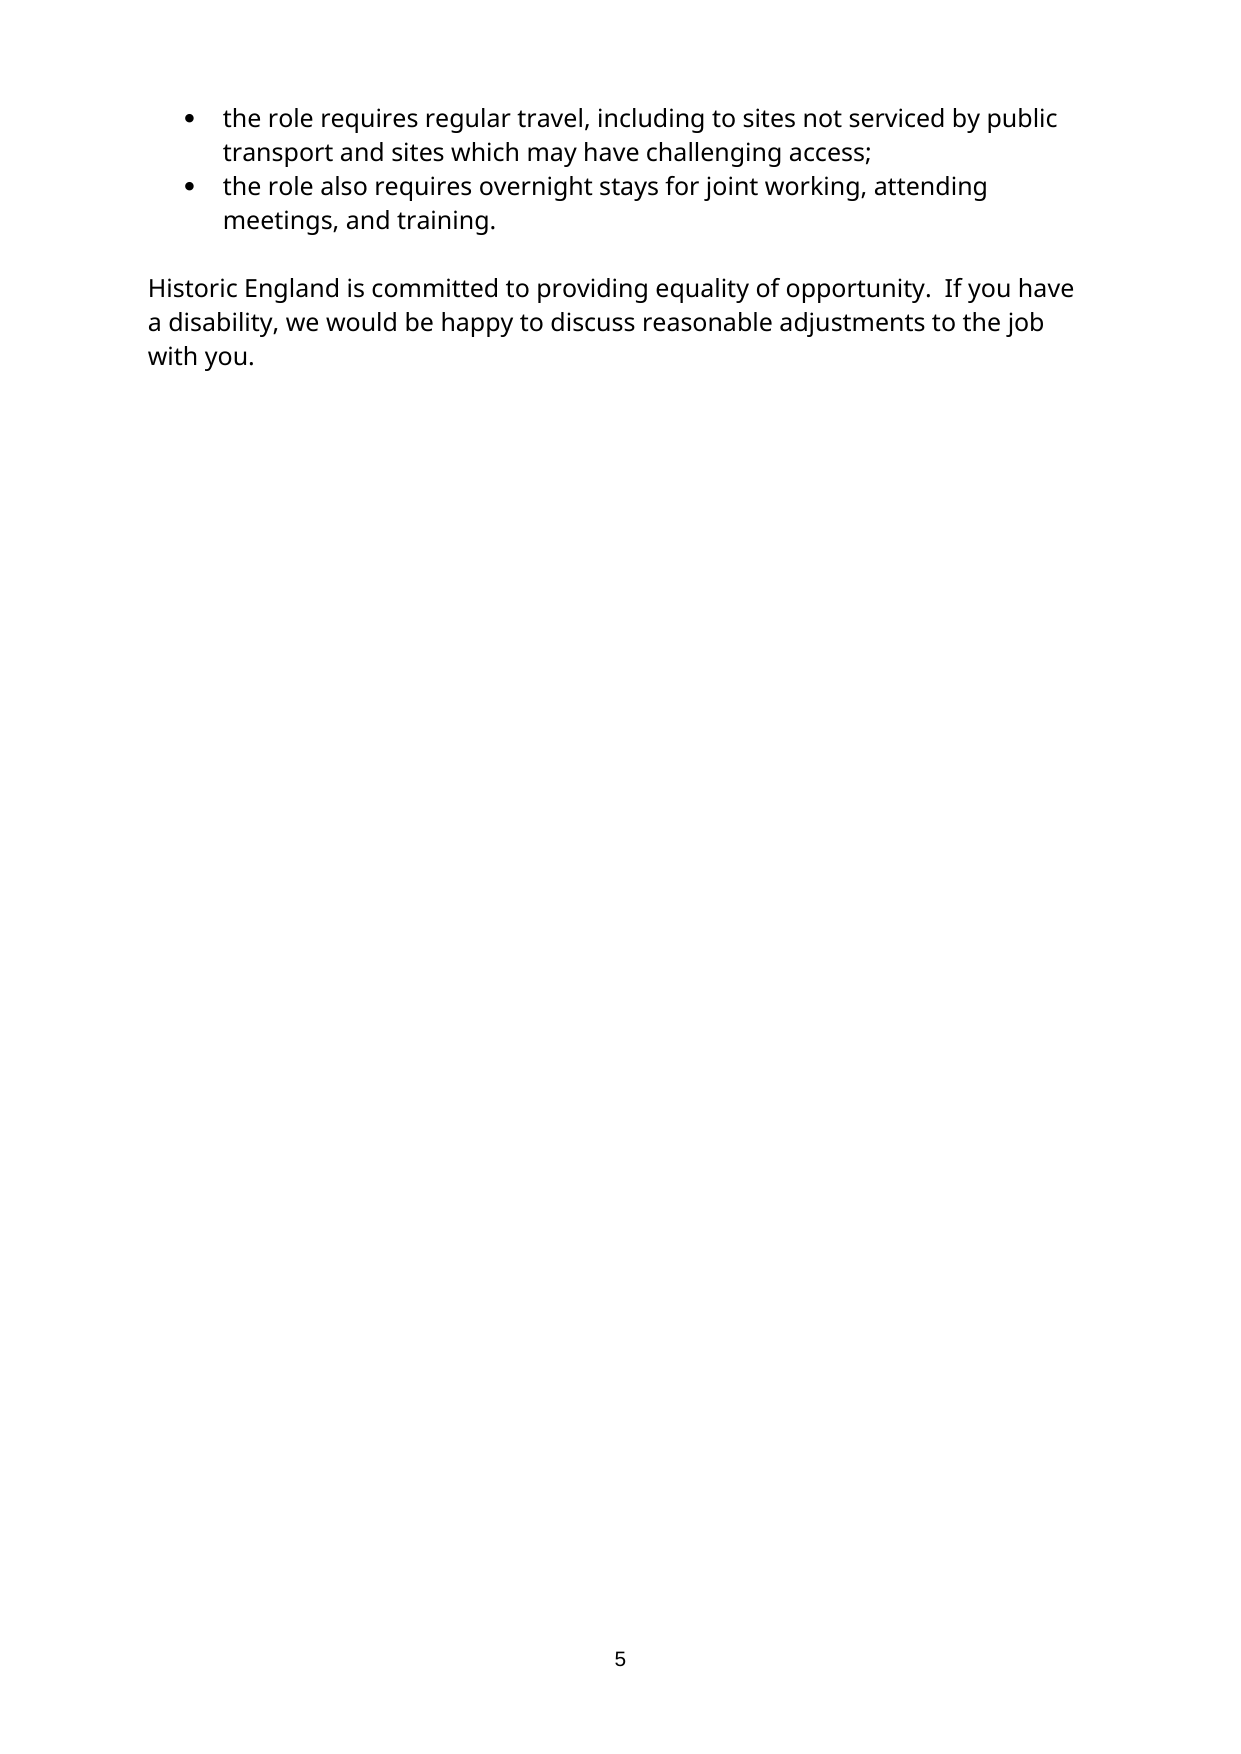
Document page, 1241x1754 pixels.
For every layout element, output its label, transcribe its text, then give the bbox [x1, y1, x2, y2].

list the role requires regular travel, including to sites not serviced by public transport and sites which may have challenging access; [185, 100, 1092, 168]
text Historic England is committed to providing equality of opportunity. If you have a disability, we would be happy to discuss reasonable adjustments to the job with you. [148, 271, 1092, 373]
list the role also requires overnight stays for joint working, attending meetings, and training. [185, 168, 1092, 237]
